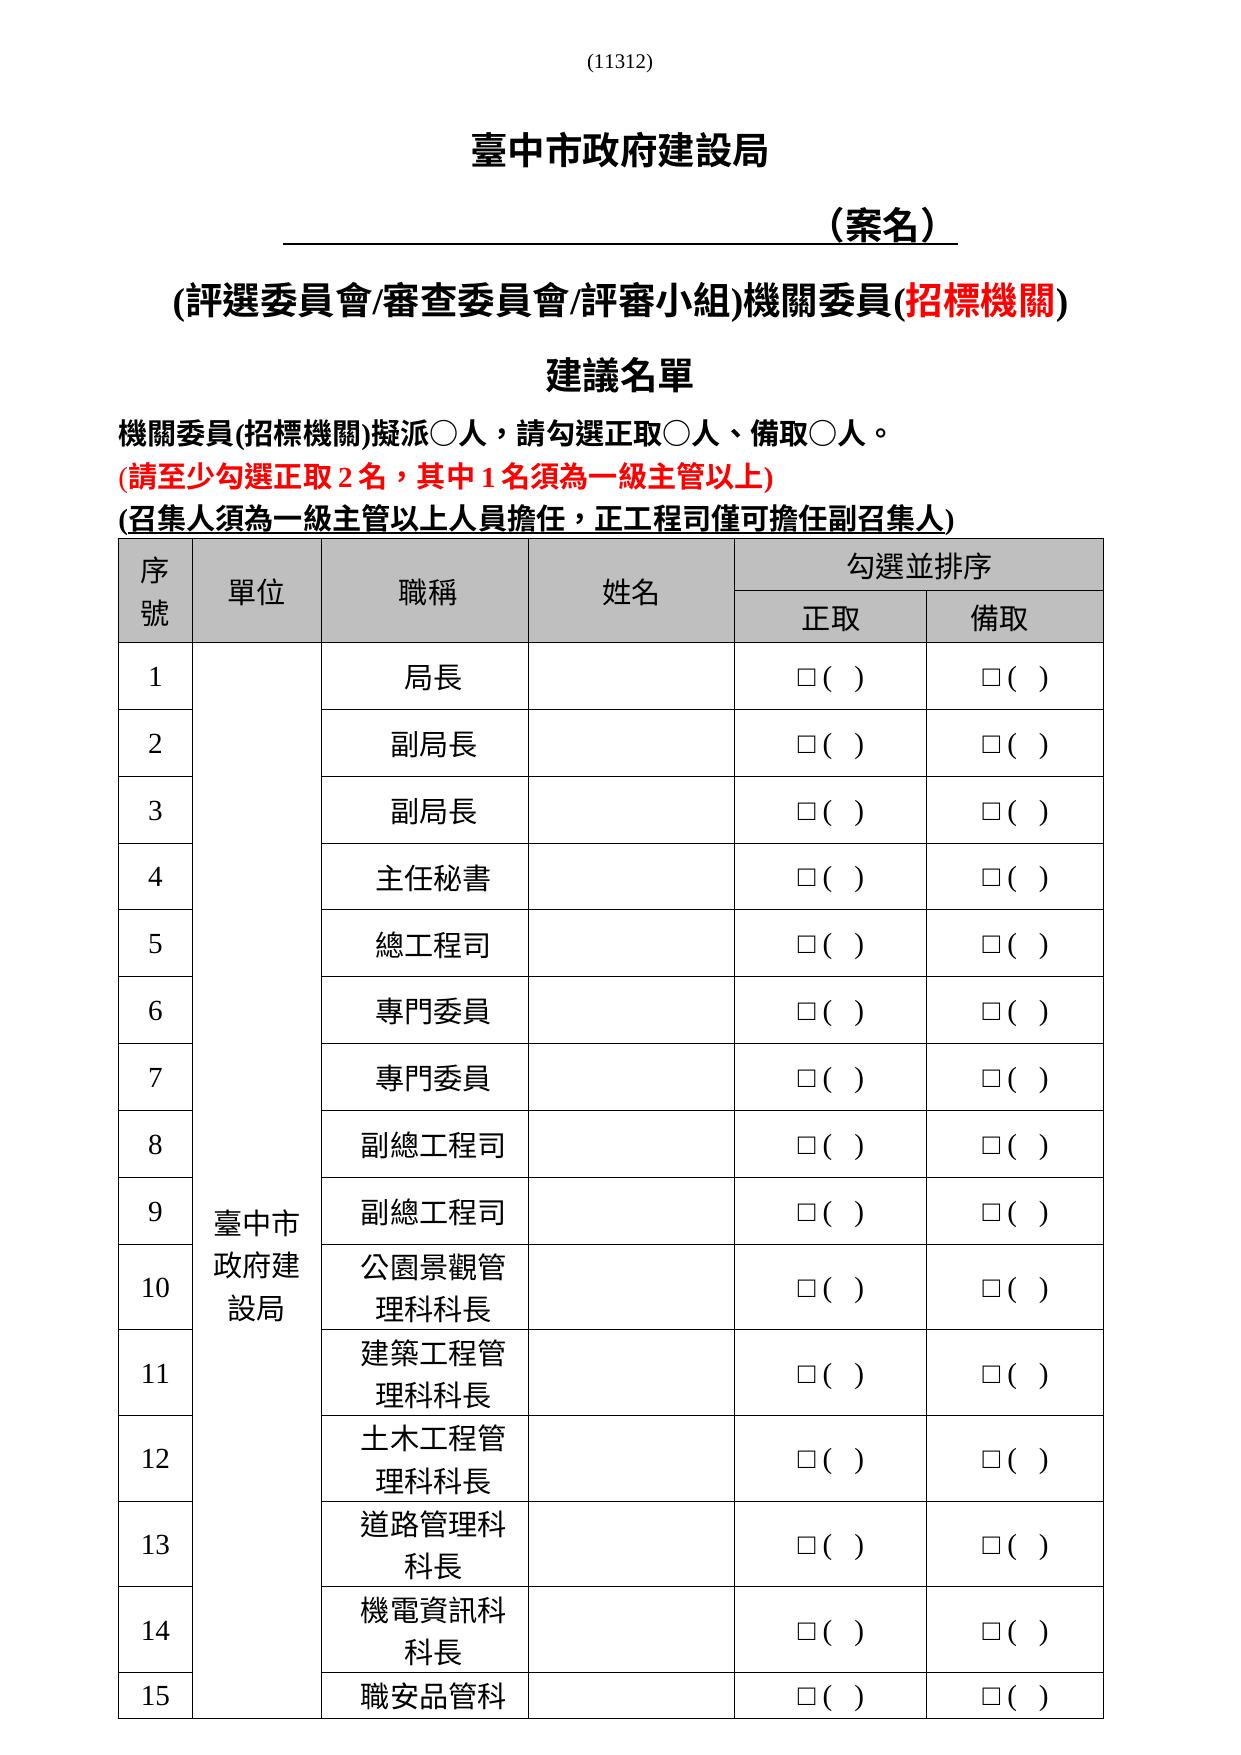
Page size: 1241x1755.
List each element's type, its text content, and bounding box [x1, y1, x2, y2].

table_header 勾選並排序 [735, 539, 1103, 590]
table_cell □ ( ) [735, 1178, 926, 1244]
table_cell 11 [119, 1330, 192, 1415]
table_cell □ ( ) [927, 1044, 1103, 1110]
table_cell □ ( ) [735, 1673, 926, 1718]
table_cell 建築工程管理科科長 [322, 1330, 528, 1415]
table_cell [529, 1330, 734, 1415]
table_cell [529, 1587, 734, 1672]
table_header 姓名 [529, 539, 734, 642]
table_cell 5 [119, 910, 192, 976]
table_cell 13 [119, 1502, 192, 1586]
table_cell □ ( ) [735, 977, 926, 1043]
table_cell [529, 1502, 734, 1586]
table_cell □ ( ) [927, 1178, 1103, 1244]
table_cell 主任秘書 [322, 844, 528, 909]
table_cell 專門委員 [322, 977, 528, 1043]
table_cell 14 [119, 1587, 192, 1672]
table_cell □ ( ) [735, 643, 926, 709]
table_cell [529, 1044, 734, 1110]
table_cell □ ( ) [927, 710, 1103, 776]
table_cell 職安品管科 [322, 1673, 528, 1718]
table_cell 道路管理科科長 [322, 1502, 528, 1586]
table_cell □ ( ) [927, 1502, 1103, 1586]
text 建議名單 [118, 346, 1122, 400]
table_cell 副局長 [322, 777, 528, 842]
table_cell □ ( ) [927, 1416, 1103, 1501]
table_cell [529, 1178, 734, 1244]
table_cell □ ( ) [735, 1044, 926, 1110]
table_cell 2 [119, 710, 192, 776]
table_cell 公園景觀管理科科長 [322, 1245, 528, 1329]
table_cell □ ( ) [735, 1502, 926, 1586]
table_cell □ ( ) [735, 777, 926, 842]
table_cell 7 [119, 1044, 192, 1110]
table_cell 局長 [322, 643, 528, 709]
table_cell □ ( ) [927, 1673, 1103, 1718]
table_cell [529, 910, 734, 976]
table_cell [529, 1673, 734, 1718]
table_cell 副局長 [322, 710, 528, 776]
table_cell 10 [119, 1245, 192, 1329]
table_cell 總工程司 [322, 910, 528, 976]
text (召集人須為一級主管以上人員擔任，正工程司僅可擔任副召集人) [118, 495, 1122, 538]
table_cell □ ( ) [927, 643, 1103, 709]
table_cell [529, 1416, 734, 1501]
table_cell □ ( ) [735, 910, 926, 976]
table_cell 9 [119, 1178, 192, 1244]
table_cell [529, 1245, 734, 1329]
table_cell [529, 777, 734, 842]
table_cell □ ( ) [927, 1587, 1103, 1672]
table_cell 8 [119, 1111, 192, 1177]
table_cell □ ( ) [927, 910, 1103, 976]
table_cell 15 [119, 1673, 192, 1718]
table_cell 土木工程管理科科長 [322, 1416, 528, 1501]
table_cell 4 [119, 844, 192, 909]
table_cell □ ( ) [735, 1245, 926, 1329]
table_cell □ ( ) [735, 1587, 926, 1672]
table_cell □ ( ) [735, 1111, 926, 1177]
table_cell 1 [119, 643, 192, 709]
table_cell 機電資訊科科長 [322, 1587, 528, 1672]
table_cell [529, 643, 734, 709]
text (請至少勾選正取2名，其中1名須為一級主管以上) [118, 453, 1122, 495]
table_cell □ ( ) [927, 1330, 1103, 1415]
table_cell □ ( ) [735, 844, 926, 909]
table_cell 正取 [735, 591, 926, 642]
table_cell 6 [119, 977, 192, 1043]
table_cell 副總工程司 [322, 1178, 528, 1244]
text （案名） [118, 196, 1122, 250]
table_cell □ ( ) [927, 844, 1103, 909]
text 臺中市政府建設局 [118, 121, 1122, 175]
table_cell [529, 844, 734, 909]
table_header 職稱 [322, 539, 528, 642]
table_header 單位 [193, 539, 321, 642]
table_header 序號 [119, 539, 192, 642]
table_cell 3 [119, 777, 192, 842]
table_cell □ ( ) [735, 1330, 926, 1415]
table_cell 12 [119, 1416, 192, 1501]
table_cell [529, 977, 734, 1043]
table_cell □ ( ) [927, 777, 1103, 842]
table_cell 副總工程司 [322, 1111, 528, 1177]
table_cell [529, 710, 734, 776]
table_cell □ ( ) [735, 1416, 926, 1501]
table_cell □ ( ) [927, 977, 1103, 1043]
table_cell [529, 1111, 734, 1177]
table_cell 備取 [927, 591, 1103, 642]
text (評選委員會/審查委員會/評審小組)機關委員(招標機關) [118, 271, 1122, 325]
text 機關委員(招標機關)擬派○人，請勾選正取○人、備取○人。 [118, 411, 1122, 453]
table_cell 專門委員 [322, 1044, 528, 1110]
table_cell 臺中市政府建設局 [193, 643, 321, 1718]
table_cell □ ( ) [927, 1245, 1103, 1329]
table_cell □ ( ) [927, 1111, 1103, 1177]
table_cell □ ( ) [735, 710, 926, 776]
